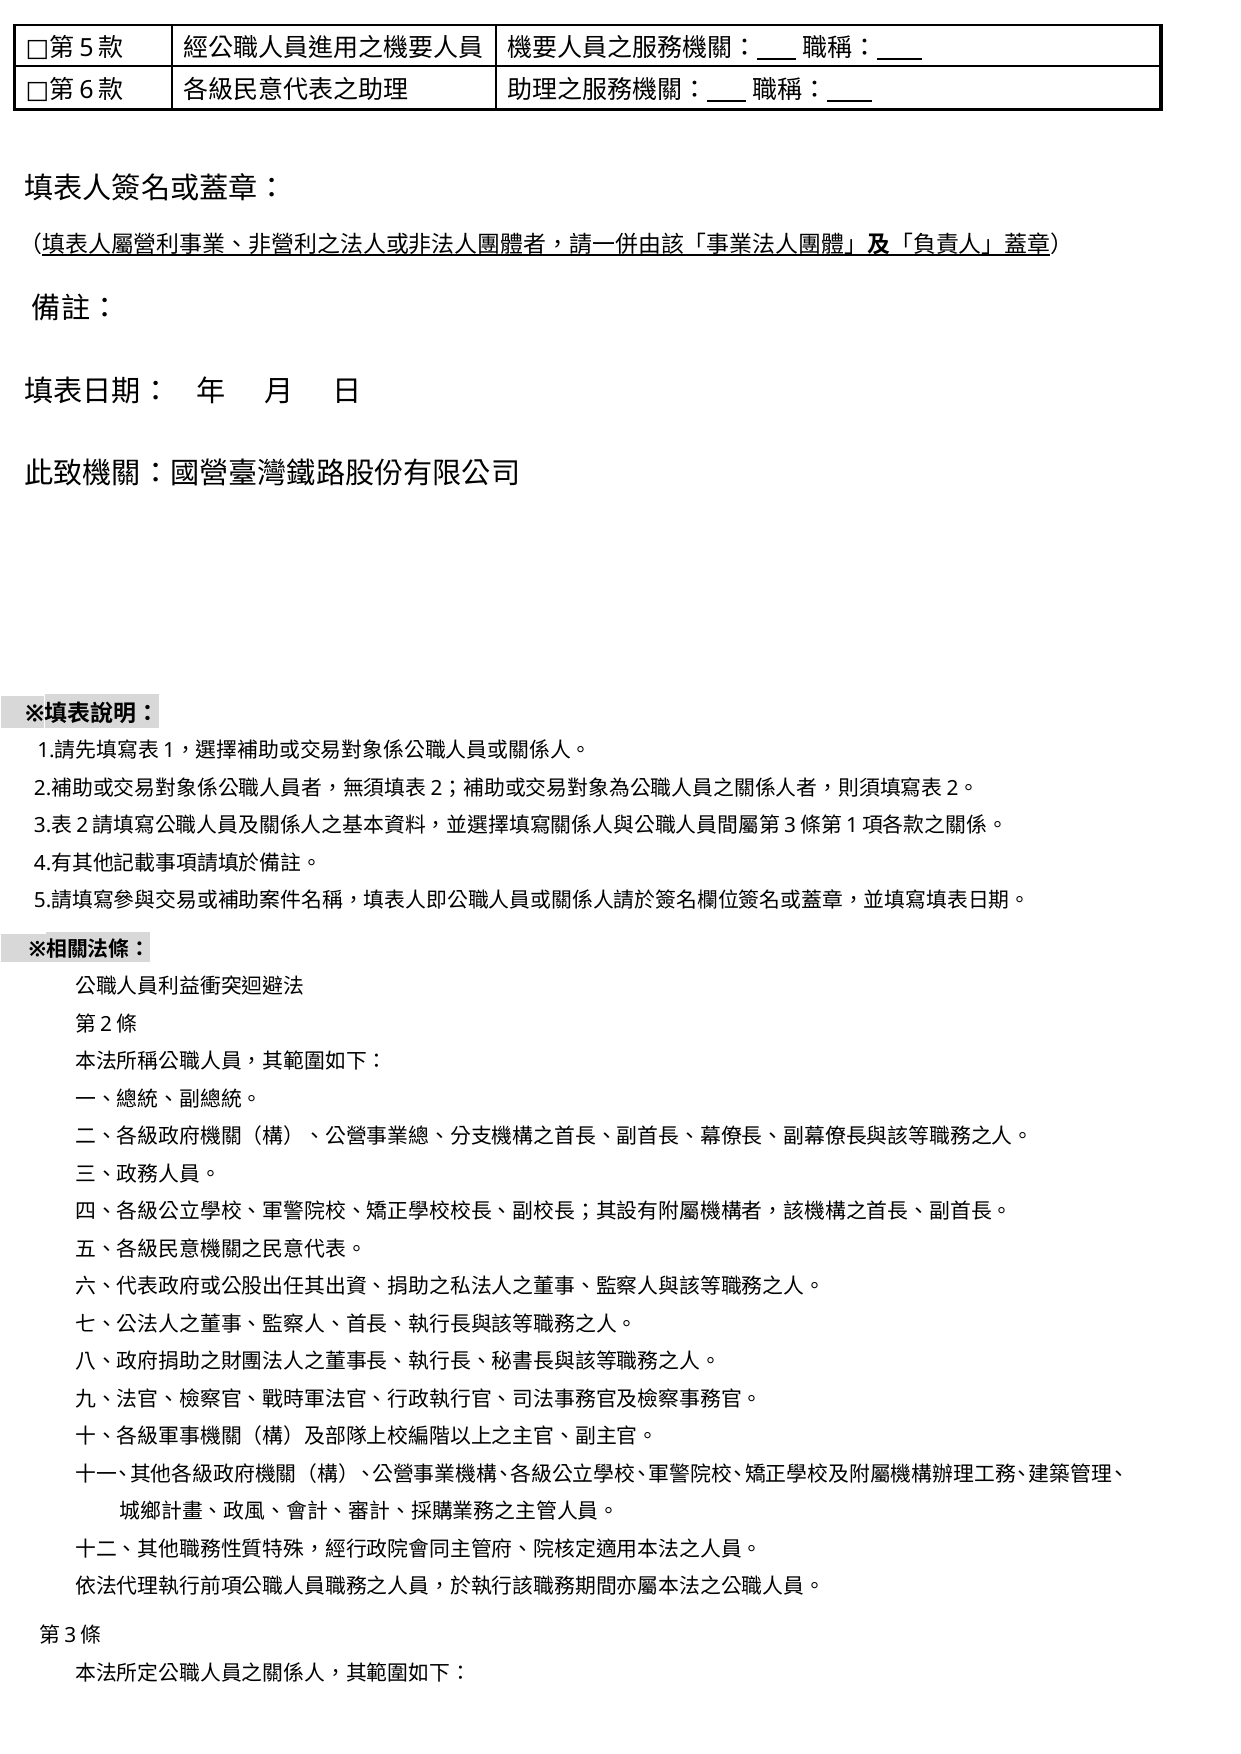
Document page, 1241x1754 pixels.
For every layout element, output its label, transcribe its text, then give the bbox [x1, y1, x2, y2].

table_cell □第6款 [16, 67, 171, 108]
text 本法所稱公職人員，其範圍如下： [75, 1041, 1125, 1078]
text 七、公法人之董事、監察人、首長、執行長與該等職務之人。 [75, 1303, 1125, 1341]
text 依法代理執行前項公職人員職務之人員，於執行該職務期間亦屬本法之公職人員。 [75, 1566, 1125, 1603]
text 備註： [1, 268, 1125, 343]
text 此致機關：國營臺灣鐵路股份有限公司 [1, 433, 1125, 508]
text 第2條 [75, 1003, 1125, 1041]
table_cell 機要人員之服務機關： 職稱： [497, 26, 1159, 65]
text 四、各級公立學校、軍警院校、矯正學校校長、副校長；其設有附屬機構者，該機構之首長、副首長。 [75, 1191, 1125, 1228]
text 九、法官、檢察官、戰時軍法官、行政執行官、司法事務官及檢察事務官。 [75, 1378, 1125, 1416]
text 4.有其他記載事項請填於備註。 [1, 842, 1219, 880]
text 八、政府捐助之財團法人之董事長、執行長、秘書長與該等職務之人。 [75, 1341, 1125, 1378]
text ※填表說明： [1, 692, 1125, 730]
text 本法所定公職人員之關係人，其範圍如下： [75, 1652, 1125, 1690]
text 第3條 [1, 1615, 1219, 1652]
text 十、各級軍事機關（構）及部隊上校編階以上之主官、副主官。 [75, 1416, 1125, 1453]
text ※相關法條： [1, 928, 1219, 966]
text 十二、其他職務性質特殊，經行政院會同主管府、院核定適用本法之人員。 [75, 1528, 1125, 1566]
text 填表日期： 年 月 日 [1, 351, 1125, 426]
table_cell □第5款 [16, 26, 171, 65]
text 2.補助或交易對象係公職人員者，無須填表2；補助或交易對象為公職人員之關係人者，則須填寫表2。 [1, 767, 1219, 805]
table_cell 助理之服務機關： 職稱： [497, 67, 1159, 108]
table_cell 經公職人員進用之機要人員 [173, 26, 495, 65]
text （填表人屬營利事業、非營利之法人或非法人團體者，請一併由該「事業法人團體」及「負責人」蓋章） [1, 223, 1125, 261]
text 一、總統、副總統。 [75, 1078, 1125, 1116]
text 三、政務人員。 [75, 1153, 1125, 1191]
text 五、各級民意機關之民意代表。 [75, 1228, 1125, 1266]
text 公職人員利益衝突迴避法 [75, 966, 1125, 1003]
text 二、各級政府機關（構）、公營事業總、分支機構之首長、副首長、幕僚長、副幕僚長與該等職務之人。 [75, 1116, 1125, 1153]
text 3.表2請填寫公職人員及關係人之基本資料，並選擇填寫關係人與公職人員間屬第3條第1項各款之關係。 [1, 805, 1219, 842]
table_cell 各級民意代表之助理 [173, 67, 495, 108]
text 十一、其他各級政府機關（構）、公營事業機構、各級公立學校、軍警院校、矯正學校及附屬機構辦理工務、建築管理、城鄉計畫、政風、會計、審計、採購業務之主管人員。 [75, 1453, 1125, 1528]
text 填表人簽名或蓋章： [1, 148, 1125, 223]
text 六、代表政府或公股出任其出資、捐助之私法人之董事、監察人與該等職務之人。 [75, 1266, 1125, 1303]
text 1.請先填寫表1，選擇補助或交易對象係公職人員或關係人。 [1, 730, 1219, 767]
text 5.請填寫參與交易或補助案件名稱，填表人即公職人員或關係人請於簽名欄位簽名或蓋章，並填寫填表日期。 [1, 880, 1219, 917]
